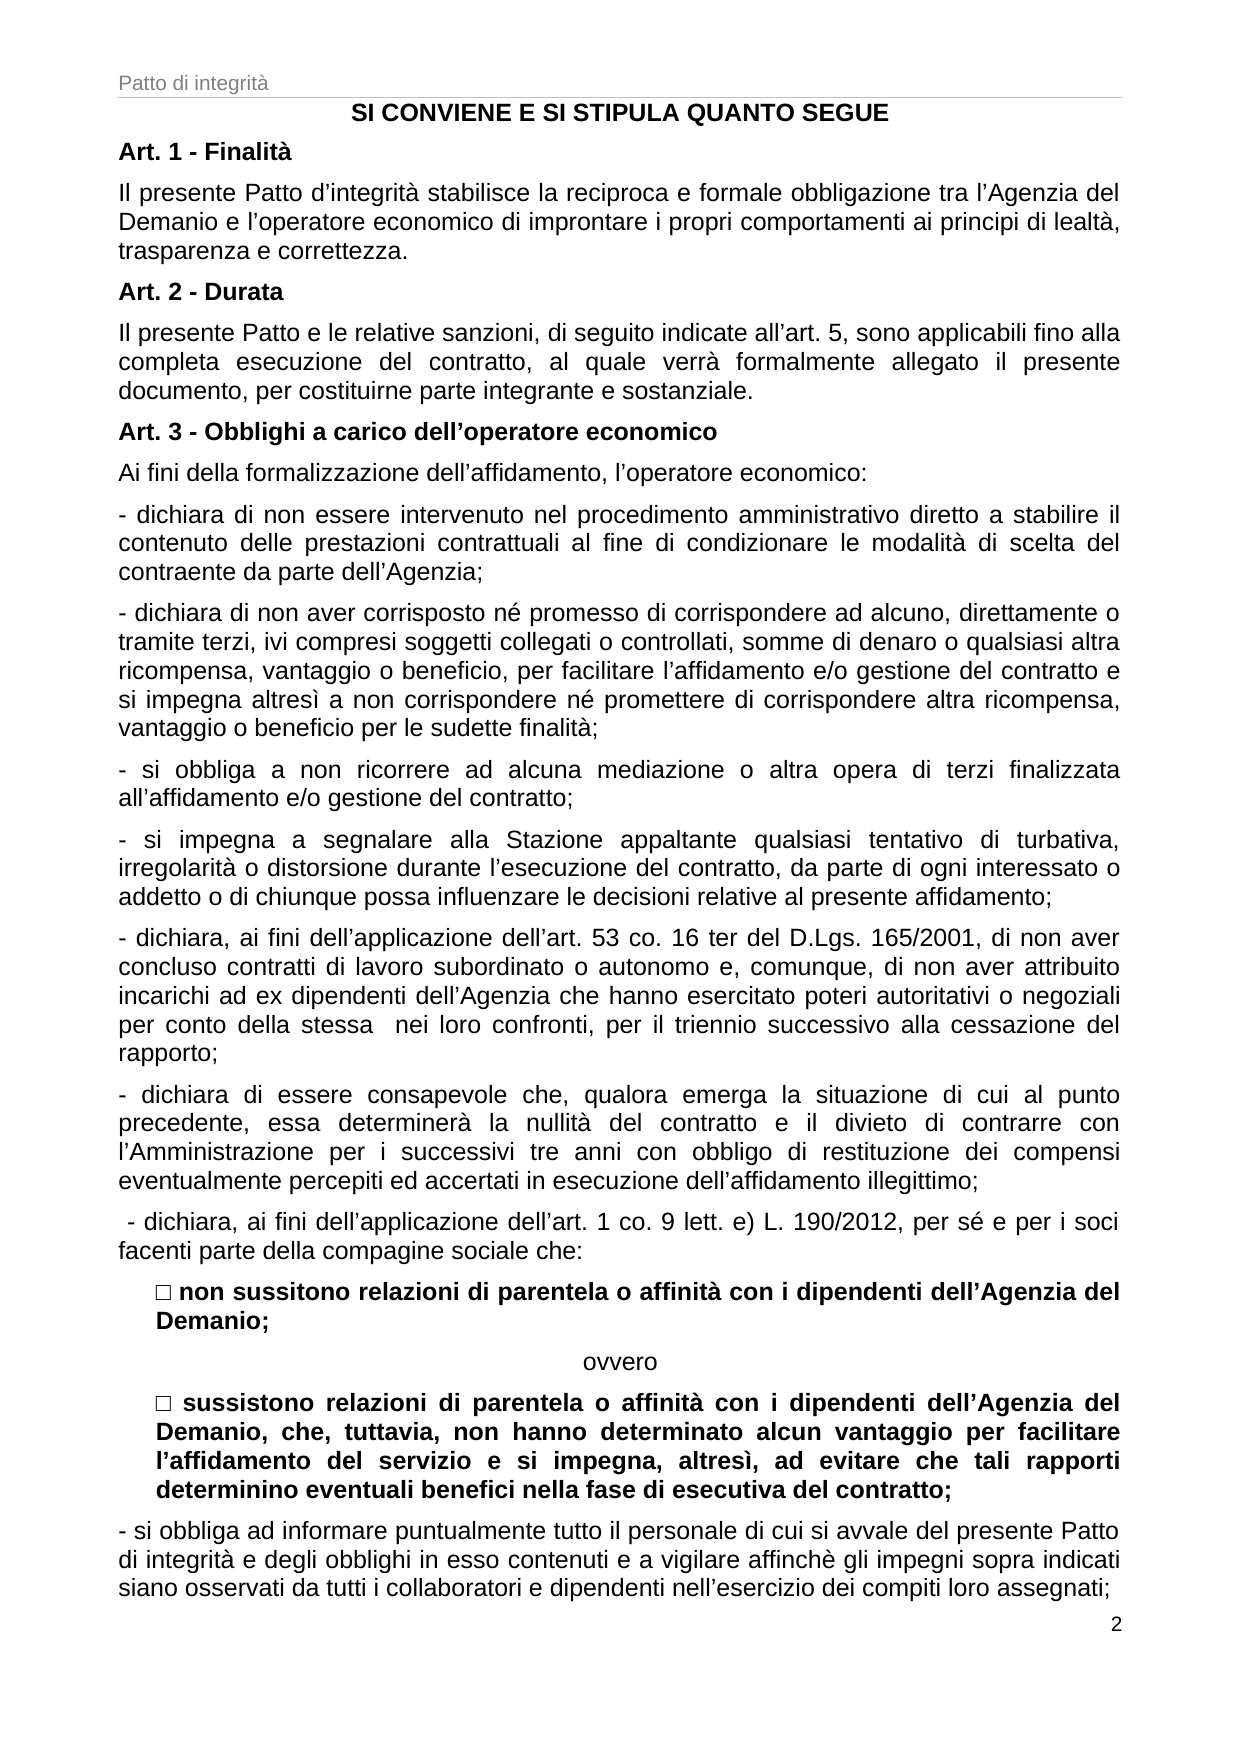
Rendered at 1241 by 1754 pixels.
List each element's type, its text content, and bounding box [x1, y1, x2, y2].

text Ai fini della formalizzazione dell’affidamento, l’operatore economico: [118, 458, 1122, 487]
text Il presente Patto e le relative sanzioni, di seguito indicate all’art. 5, sono applicabili fino alla completa esecuzione del contratto, al quale verrà formalmente allegato il presente documento, per costituirne parte integrante e sostanziale. [118, 318, 1122, 404]
text Art. 1 - Finalità [118, 137, 1122, 166]
text SI CONVIENE E SI STIPULA QUANTO SEGUE [118, 98, 1122, 127]
text - si obbliga ad informare puntualmente tutto il personale di cui si avvale del presente Patto di integrità e degli obblighi in esso contenuti e a vigilare affinchè gli impegni sopra indicati siano osservati da tutti i collaboratori e dipendenti nell’esercizio dei compiti loro assegnati; [118, 1516, 1122, 1602]
text Art. 2 - Durata [118, 277, 1122, 306]
text ovvero [118, 1347, 1122, 1376]
text □ sussistono relazioni di parentela o affinità con i dipendenti dell’Agenzia del Demanio, che, tuttavia, non hanno determinato alcun vantaggio per facilitare l’affidamento del servizio e si impegna, altresì, ad evitare che tali rapporti determinino eventuali benefici nella fase di esecutiva del contratto; [156, 1388, 1122, 1503]
text - si obbliga a non ricorrere ad alcuna mediazione o altra opera di terzi finalizzata all’affidamento e/o gestione del contratto; [118, 754, 1122, 812]
text - dichiara di non essere intervenuto nel procedimento amministrativo diretto a stabilire il contenuto delle prestazioni contrattuali al fine di condizionare le modalità di scelta del contraente da parte dell’Agenzia; [118, 499, 1122, 586]
text Il presente Patto d’integrità stabilisce la reciproca e formale obbligazione tra l’Agenzia del Demanio e l’operatore economico di improntare i propri comportamenti ai principi di lealtà, trasparenza e correttezza. [118, 178, 1122, 264]
text - dichiara, ai fini dell’applicazione dell’art. 1 co. 9 lett. e) L. 190/2012, per sé e per i soci facenti parte della compagine sociale che: [118, 1207, 1122, 1264]
text - dichiara, ai fini dell’applicazione dell’art. 53 co. 16 ter del D.Lgs. 165/2001, di non aver concluso contratti di lavoro subordinato o autonomo e, comunque, di non aver attribuito incarichi ad ex dipendenti dell’Agenzia che hanno esercitato poteri autoritativi o negoziali per conto della stessa nei loro confronti, per il triennio successivo alla cessazione del rapporto; [118, 923, 1122, 1067]
text - dichiara di non aver corrisposto né promesso di corrispondere ad alcuno, direttamente o tramite terzi, ivi compresi soggetti collegati o controllati, somme di denaro o qualsiasi altra ricompensa, vantaggio o beneficio, per facilitare l’affidamento e/o gestione del contratto e si impegna altresì a non corrispondere né promettere di corrispondere altra ricompensa, vantaggio o beneficio per le sudette finalità; [118, 598, 1122, 742]
text □ non sussitono relazioni di parentela o affinità con i dipendenti dell’Agenzia del Demanio; [156, 1277, 1122, 1334]
text Art. 3 - Obblighi a carico dell’operatore economico [118, 417, 1122, 446]
text - dichiara di essere consapevole che, qualora emerga la situazione di cui al punto precedente, essa determinerà la nullità del contratto e il divieto di contrarre con l’Amministrazione per i successivi tre anni con obbligo di restituzione dei compensi eventualmente percepiti ed accertati in esecuzione dell’affidamento illegittimo; [118, 1079, 1122, 1194]
text - si impegna a segnalare alla Stazione appaltante qualsiasi tentativo di turbativa, irregolarità o distorsione durante l’esecuzione del contratto, da parte di ogni interessato o addetto o di chiunque possa influenzare le decisioni relative al presente affidamento; [118, 824, 1122, 911]
